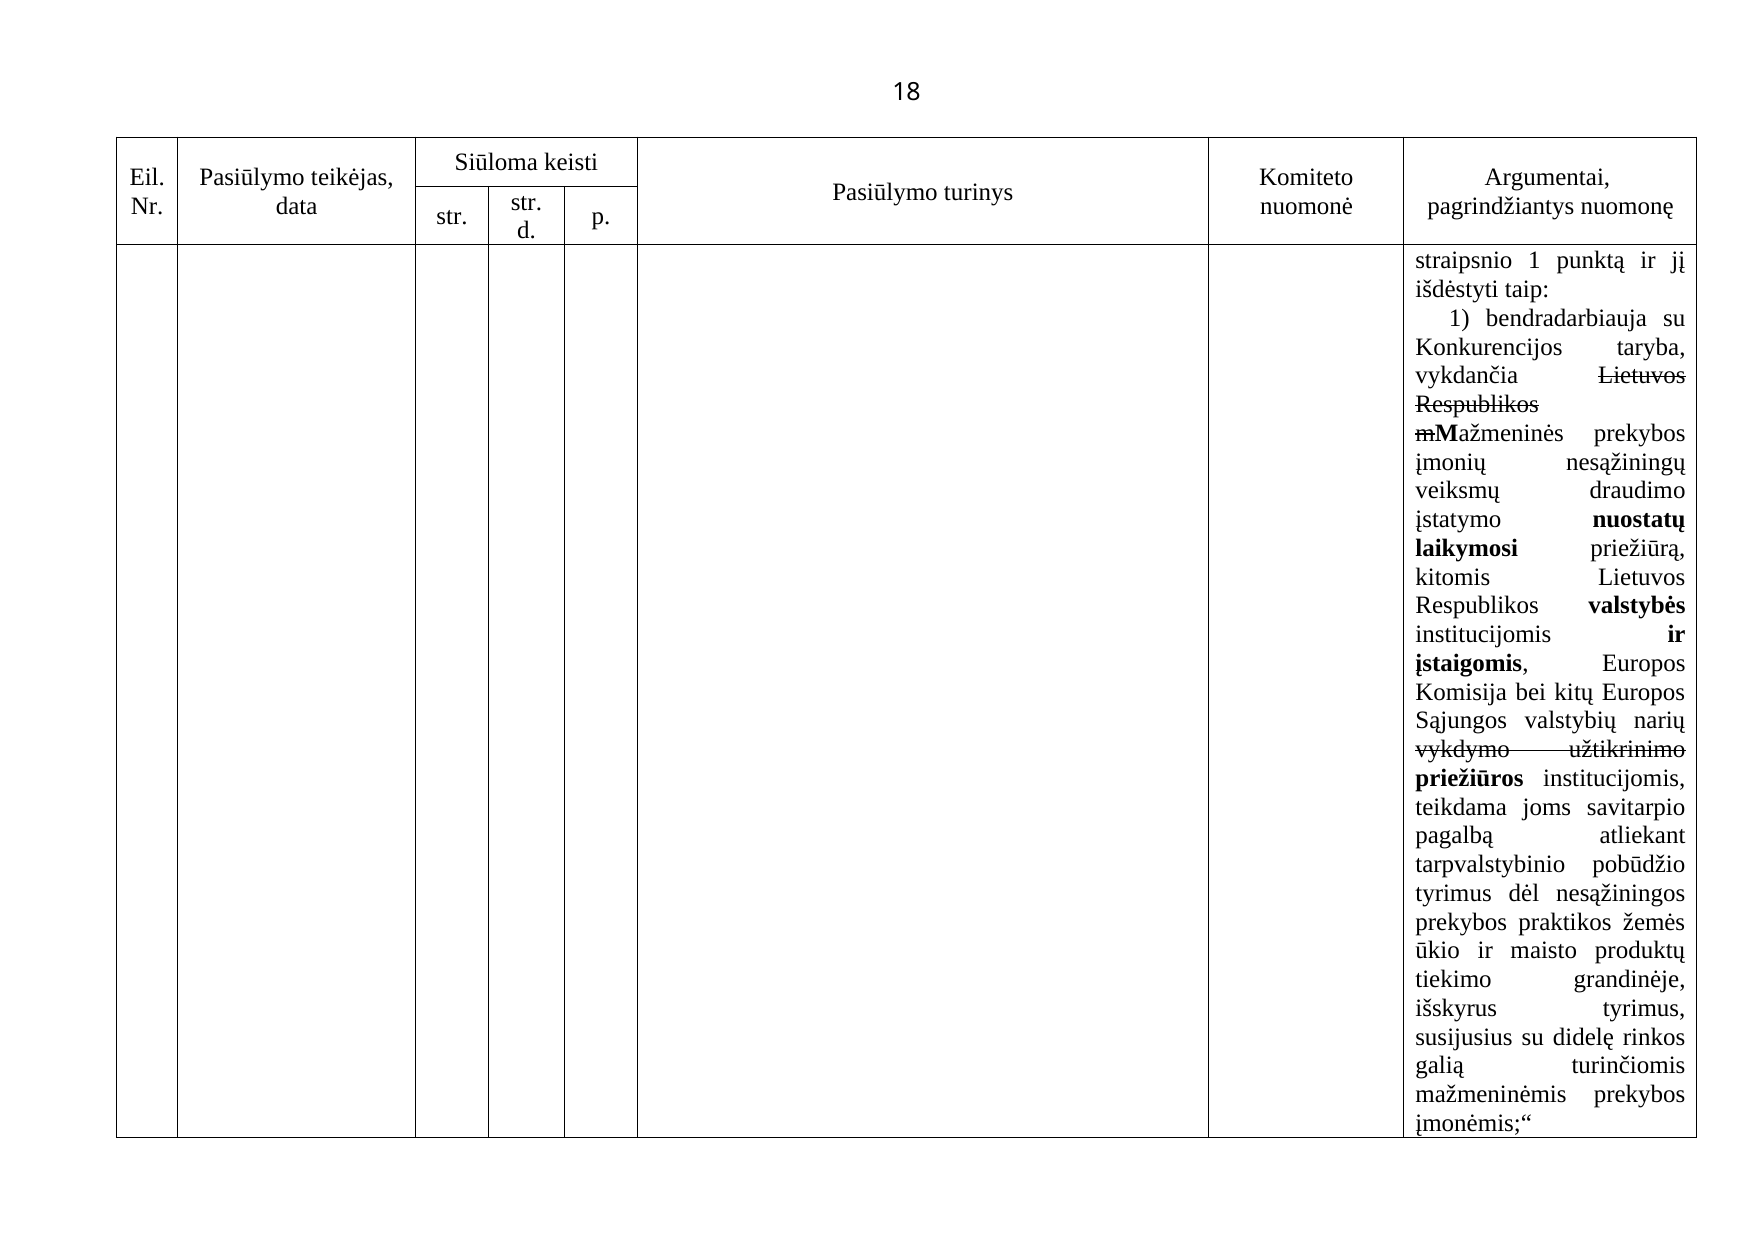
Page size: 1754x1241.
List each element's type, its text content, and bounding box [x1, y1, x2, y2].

table_header Argumentai, pagrindžiantys nuomonę [1404, 138, 1696, 244]
table_cell [565, 245, 637, 1137]
table_header Komiteto nuomonė [1209, 138, 1403, 244]
table_cell [416, 245, 488, 1137]
table_header Pasiūlymo teikėjas, data [178, 138, 415, 244]
table_cell str. [416, 187, 488, 244]
table_header Pasiūlymo turinys [638, 138, 1208, 244]
table_cell [1209, 245, 1403, 1137]
table_cell [178, 245, 415, 1137]
table_cell str. d. [489, 187, 564, 244]
table_cell p. [565, 187, 637, 244]
table_header Eil. Nr. [117, 138, 177, 244]
table_cell [117, 245, 177, 1137]
table_header Siūloma keisti [416, 138, 637, 186]
table_cell [489, 245, 564, 1137]
table_cell straipsnio 1 punktą ir jį išdėstyti taip: 1) bendradarbiauja su Konkurencijos taryba, vykdančia Lietuvos Respublikos mMažmeninės prekybos įmonių nesąžiningų veiksmų draudimo įstatymo nuostatų laikymosi priežiūrą, kitomis Lietuvos Respublikos valstybės institucijomis ir įstaigomis, Europos Komisija bei kitų Europos Sąjungos valstybių narių vykdymo užtikrinimo priežiūros institucijomis, teikdama joms savitarpio pagalbą atliekant tarpvalstybinio pobūdžio tyrimus dėl nesąžiningos prekybos praktikos žemės ūkio ir maisto produktų tiekimo grandinėje, išskyrus tyrimus, susijusius su didelę rinkos galią turinčiomis mažmeninėmis prekybos įmonėmis;“ [1404, 245, 1696, 1137]
table_cell [638, 245, 1208, 1137]
